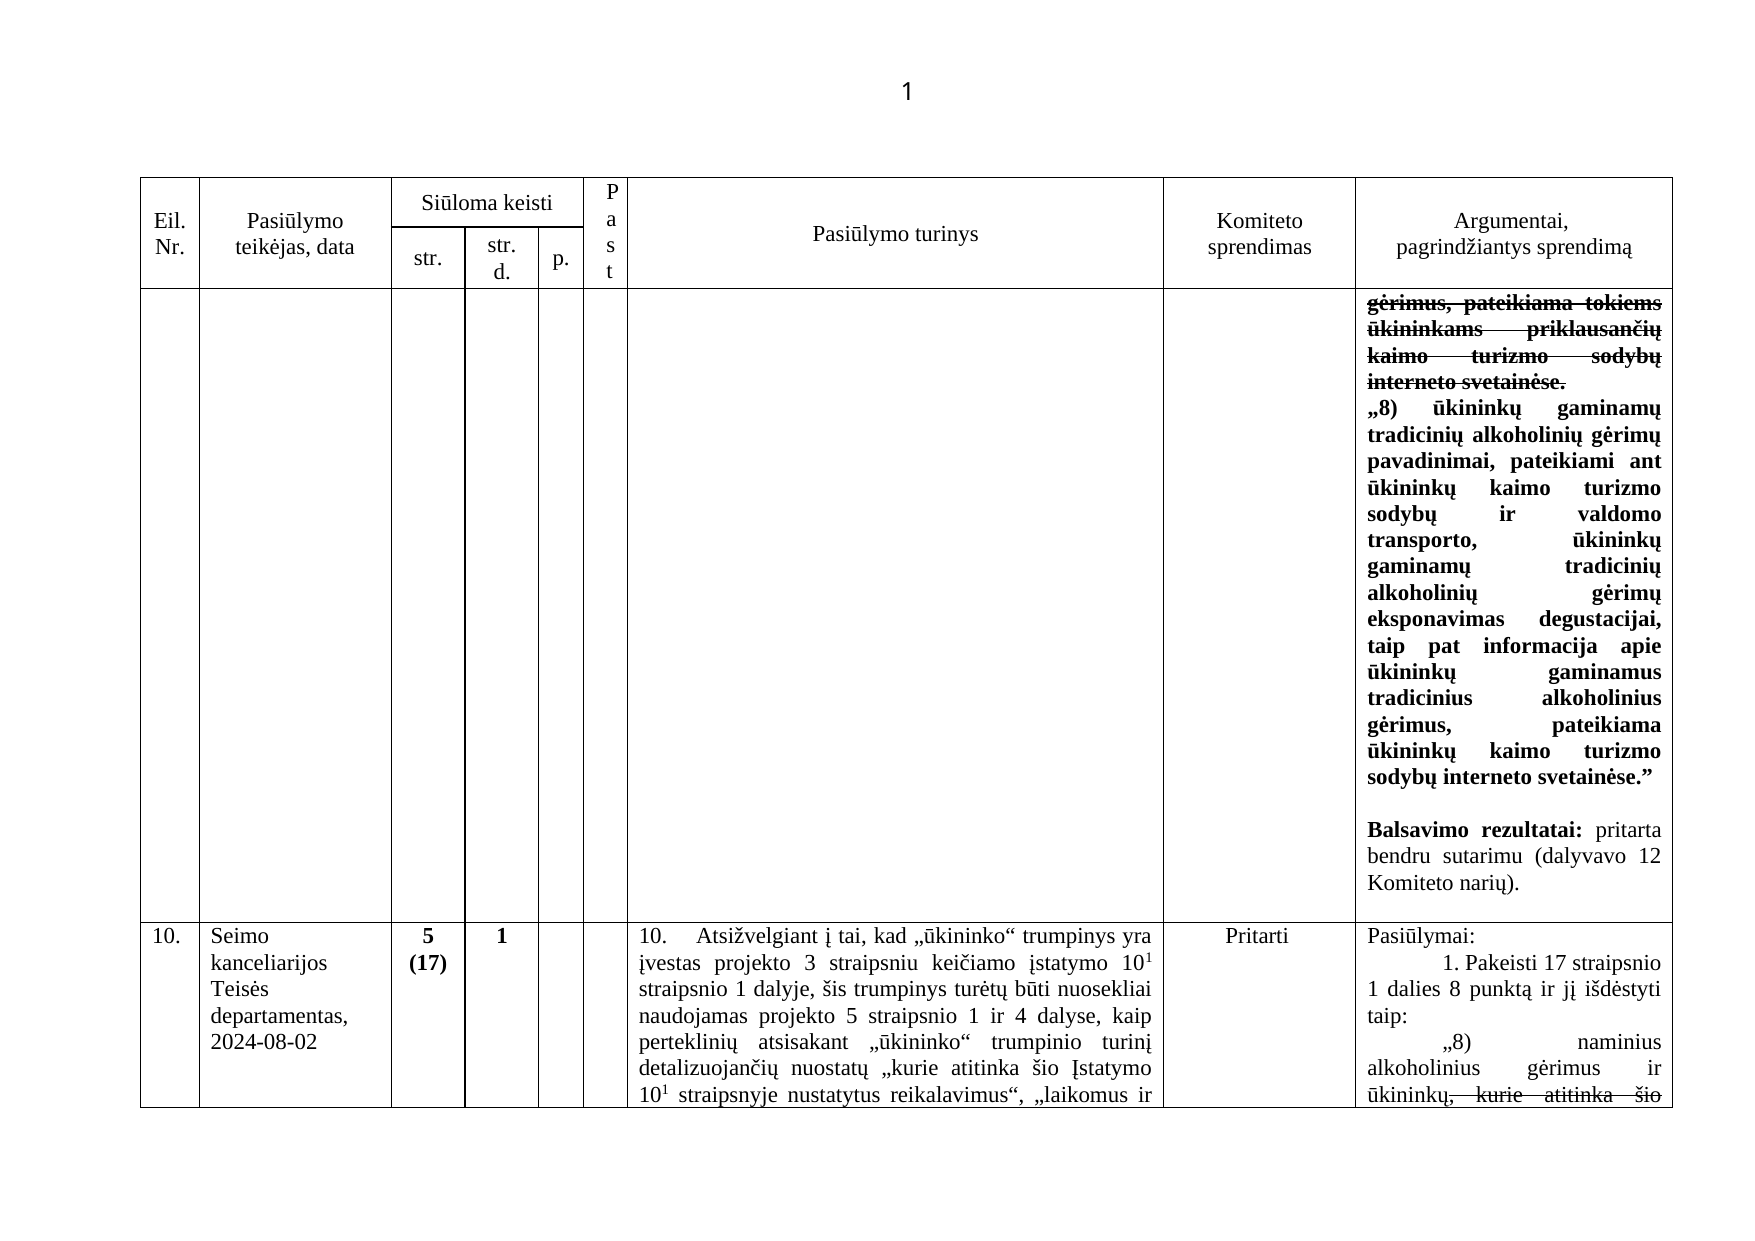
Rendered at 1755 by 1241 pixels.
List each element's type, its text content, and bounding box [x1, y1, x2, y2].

table_cell [584, 289, 627, 922]
table_header Pastabos [584, 178, 627, 288]
table_cell Pritarti [1164, 923, 1355, 1107]
table_header Siūloma keisti [392, 178, 583, 226]
table_cell [141, 289, 199, 922]
table_cell [539, 289, 583, 922]
table_cell p. [539, 228, 583, 288]
table_cell [392, 289, 464, 922]
table_cell 5 (17) [392, 923, 464, 1107]
table_cell 1 [466, 923, 538, 1107]
table_header Argumentai, pagrindžiantys sprendimą [1356, 178, 1672, 288]
table_header Pasiūlymo turinys [628, 178, 1163, 288]
table_cell [466, 289, 538, 922]
table_cell 10. Atsižvelgiant į tai, kad „ūkininko“ trumpinys yra įvestas projekto 3 straipsniu keičiamo įstatymo 101 straipsnio 1 dalyje, šis trumpinys turėtų būti nuosekliai naudojamas projekto 5 straipsnio 1 ir 4 dalyse, kaip perteklinių atsisakant „ūkininko“ trumpinio turinį detalizuojančių nuostatų „kurie atitinka šio Įstatymo 101 straipsnyje nustatytus reikalavimus“, „laikomus ir [628, 923, 1163, 1107]
table_cell gėrimus, pateikiama tokiems ūkininkams priklausančių kaimo turizmo sodybų interneto svetainėse. „8) ūkininkų gaminamų tradicinių alkoholinių gėrimų pavadinimai, pateikiami ant ūkininkų kaimo turizmo sodybų ir valdomo transporto, ūkininkų gaminamų tradicinių alkoholinių gėrimų eksponavimas degustacijai, taip pat informacija apie ūkininkų gaminamus tradicinius alkoholinius gėrimus, pateikiama ūkininkų kaimo turizmo sodybų interneto svetainėse.” Balsavimo rezultatai: pritarta bendru sutarimu (dalyvavo 12 Komiteto narių). [1356, 289, 1672, 922]
table_cell [539, 923, 583, 1107]
table_header Pasiūlymo teikėjas, data [200, 178, 391, 288]
table_cell Seimo kanceliarijos Teisės departamentas, 2024-08-02 [200, 923, 391, 1107]
table_cell str. d. [466, 228, 538, 288]
table_cell [200, 289, 391, 922]
table_cell str. [392, 228, 464, 288]
table_cell Pasiūlymai: 1. Pakeisti 17 straipsnio 1 dalies 8 punktą ir jį išdėstyti taip: „8) naminius alkoholinius gėrimus ir ūkininkų, kurie atitinka šio [1356, 923, 1672, 1107]
table_header Eil. Nr. [141, 178, 199, 288]
table_header Komiteto sprendimas [1164, 178, 1355, 288]
table_cell [628, 289, 1163, 922]
table_cell [1164, 289, 1355, 922]
table_cell 10. [141, 923, 199, 1107]
table_cell [584, 923, 627, 1107]
